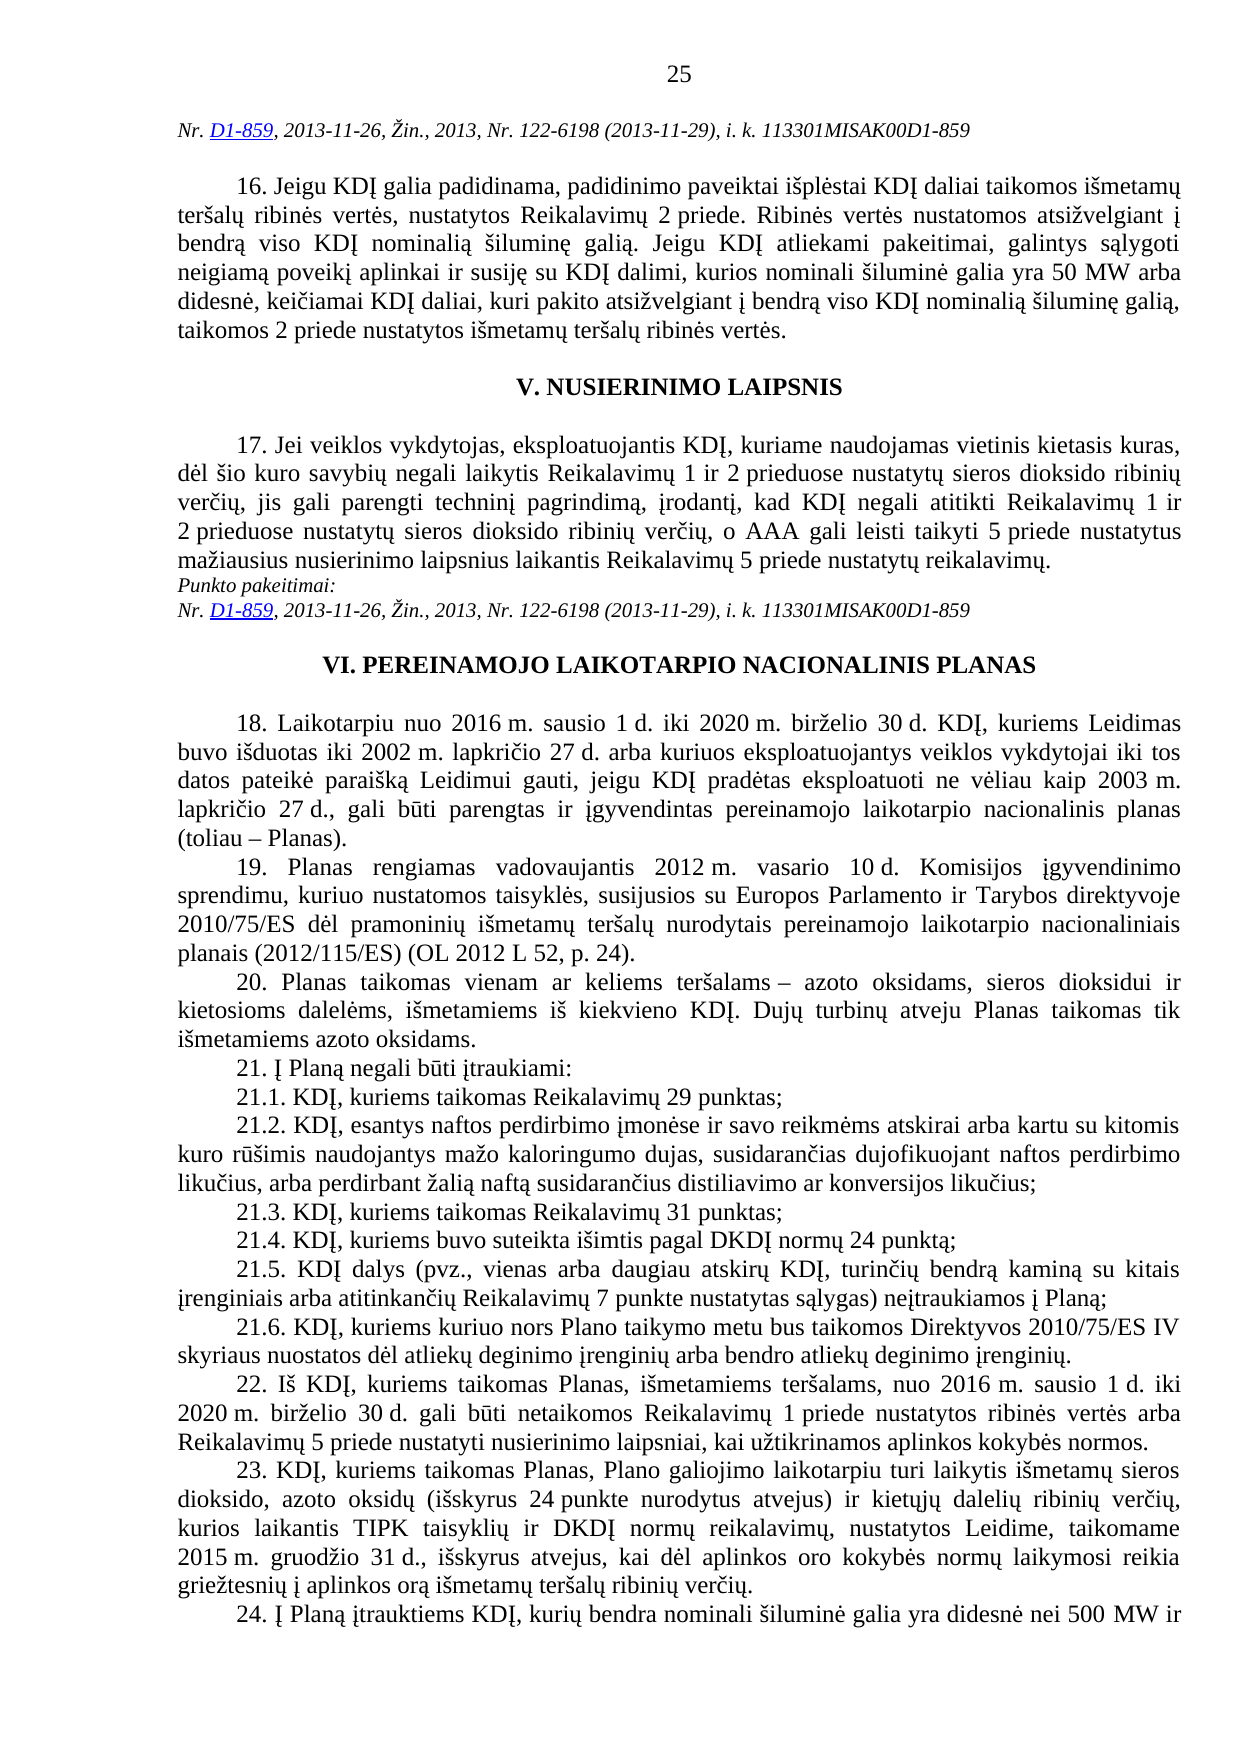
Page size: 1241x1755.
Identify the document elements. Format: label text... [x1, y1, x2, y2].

text 20. Planas taikomas vienam ar keliems teršalams – azoto oksidams, sieros dioksidui ir kietosioms dalelėms, išmetamiems iš kiekvieno KDĮ. Dujų turbinų atveju Planas taikomas tik išmetamiems azoto oksidams. [177, 967, 1181, 1053]
text 21.6. KDĮ, kuriems kuriuo nors Plano taikymo metu bus taikomos Direktyvos 2010/75/ES IV skyriaus nuostatos dėl atliekų deginimo įrenginių arba bendro atliekų deginimo įrenginių. [177, 1312, 1181, 1369]
text 21.5. KDĮ dalys (pvz., vienas arba daugiau atskirų KDĮ, turinčių bendrą kaminą su kitais įrenginiais arba atitinkančių Reikalavimų 7 punkte nustatytas sąlygas) neįtraukiamos į Planą; [177, 1254, 1181, 1312]
text 21. Į Planą negali būti įtraukiami: [177, 1053, 1181, 1082]
text 16. Jeigu KDĮ galia padidinama, padidinimo paveiktai išplėstai KDĮ daliai taikomos išmetamų teršalų ribinės vertės, nustatytos Reikalavimų 2 priede. Ribinės vertės nustatomos atsižvelgiant į bendrą viso KDĮ nominalią šiluminę galią. Jeigu KDĮ atliekami pakeitimai, galintys sąlygoti neigiamą poveikį aplinkai ir susiję su KDĮ dalimi, kurios nominali šiluminė galia yra 50 MW arba didesnė, keičiamai KDĮ daliai, kuri pakito atsižvelgiant į bendrą viso KDĮ nominalią šiluminę galią, taikomos 2 priede nustatytos išmetamų teršalų ribinės vertės. [177, 171, 1181, 343]
text V. NUSIERINIMO LAIPSNIS [177, 372, 1181, 401]
text Nr. D1-859, 2013-11-26, Žin., 2013, Nr. 122-6198 (2013-11-29), i. k. 113301MISAK00D1-859 [177, 118, 1181, 142]
text 21.3. KDĮ, kuriems taikomas Reikalavimų 31 punktas; [177, 1197, 1181, 1225]
text 21.2. KDĮ, esantys naftos perdirbimo įmonėse ir savo reikmėms atskirai arba kartu su kitomis kuro rūšimis naudojantys mažo kaloringumo dujas, susidarančias dujofikuojant naftos perdirbimo likučius, arba perdirbant žalią naftą susidarančius distiliavimo ar konversijos likučius; [177, 1110, 1181, 1197]
text Punkto pakeitimai: [177, 573, 1181, 597]
text 18. Laikotarpiu nuo 2016 m. sausio 1 d. iki 2020 m. birželio 30 d. KDĮ, kuriems Leidimas buvo išduotas iki 2002 m. lapkričio 27 d. arba kuriuos eksploatuojantys veiklos vykdytojai iki tos datos pateikė paraišką Leidimui gauti, jeigu KDĮ pradėtas eksploatuoti ne vėliau kaip 2003 m. lapkričio 27 d., gali būti parengtas ir įgyvendintas pereinamojo laikotarpio nacionalinis planas (toliau – Planas). [177, 708, 1181, 852]
text 21.1. KDĮ, kuriems taikomas Reikalavimų 29 punktas; [177, 1082, 1181, 1110]
text 24. Į Planą įtrauktiems KDĮ, kurių bendra nominali šiluminė galia yra didesnė nei 500 MW ir [177, 1599, 1181, 1628]
text VI. PEREINAMOJO LAIKOTARPIO NACIONALINIS PLANAS [177, 650, 1181, 679]
text 17. Jei veiklos vykdytojas, eksploatuojantis KDĮ, kuriame naudojamas vietinis kietasis kuras, dėl šio kuro savybių negali laikytis Reikalavimų 1 ir 2 prieduose nustatytų sieros dioksido ribinių verčių, jis gali parengti techninį pagrindimą, įrodantį, kad KDĮ negali atitikti Reikalavimų 1 ir 2 prieduose nustatytų sieros dioksido ribinių verčių, o AAA gali leisti taikyti 5 priede nustatytus mažiausius nusierinimo laipsnius laikantis Reikalavimų 5 priede nustatytų reikalavimų. [177, 430, 1181, 573]
text 22. Iš KDĮ, kuriems taikomas Planas, išmetamiems teršalams, nuo 2016 m. sausio 1 d. iki 2020 m. birželio 30 d. gali būti netaikomos Reikalavimų 1 priede nustatytos ribinės vertės arba Reikalavimų 5 priede nustatyti nusierinimo laipsniai, kai užtikrinamos aplinkos kokybės normos. [177, 1369, 1181, 1455]
text 19. Planas rengiamas vadovaujantis 2012 m. vasario 10 d. Komisijos įgyvendinimo sprendimu, kuriuo nustatomos taisyklės, susijusios su Europos Parlamento ir Tarybos direktyvoje 2010/75/ES dėl pramoninių išmetamų teršalų nurodytais pereinamojo laikotarpio nacionaliniais planais (2012/115/ES) (OL 2012 L 52, p. 24). [177, 852, 1181, 967]
text Nr. D1-859, 2013-11-26, Žin., 2013, Nr. 122-6198 (2013-11-29), i. k. 113301MISAK00D1-859 [177, 597, 1181, 622]
text 21.4. KDĮ, kuriems buvo suteikta išimtis pagal DKDĮ normų 24 punktą; [177, 1225, 1181, 1254]
text 23. KDĮ, kuriems taikomas Planas, Plano galiojimo laikotarpiu turi laikytis išmetamų sieros dioksido, azoto oksidų (išskyrus 24 punkte nurodytus atvejus) ir kietųjų dalelių ribinių verčių, kurios laikantis TIPK taisyklių ir DKDĮ normų reikalavimų, nustatytos Leidime, taikomame 2015 m. gruodžio 31 d., išskyrus atvejus, kai dėl aplinkos oro kokybės normų laikymosi reikia griežtesnių į aplinkos orą išmetamų teršalų ribinių verčių. [177, 1455, 1181, 1599]
